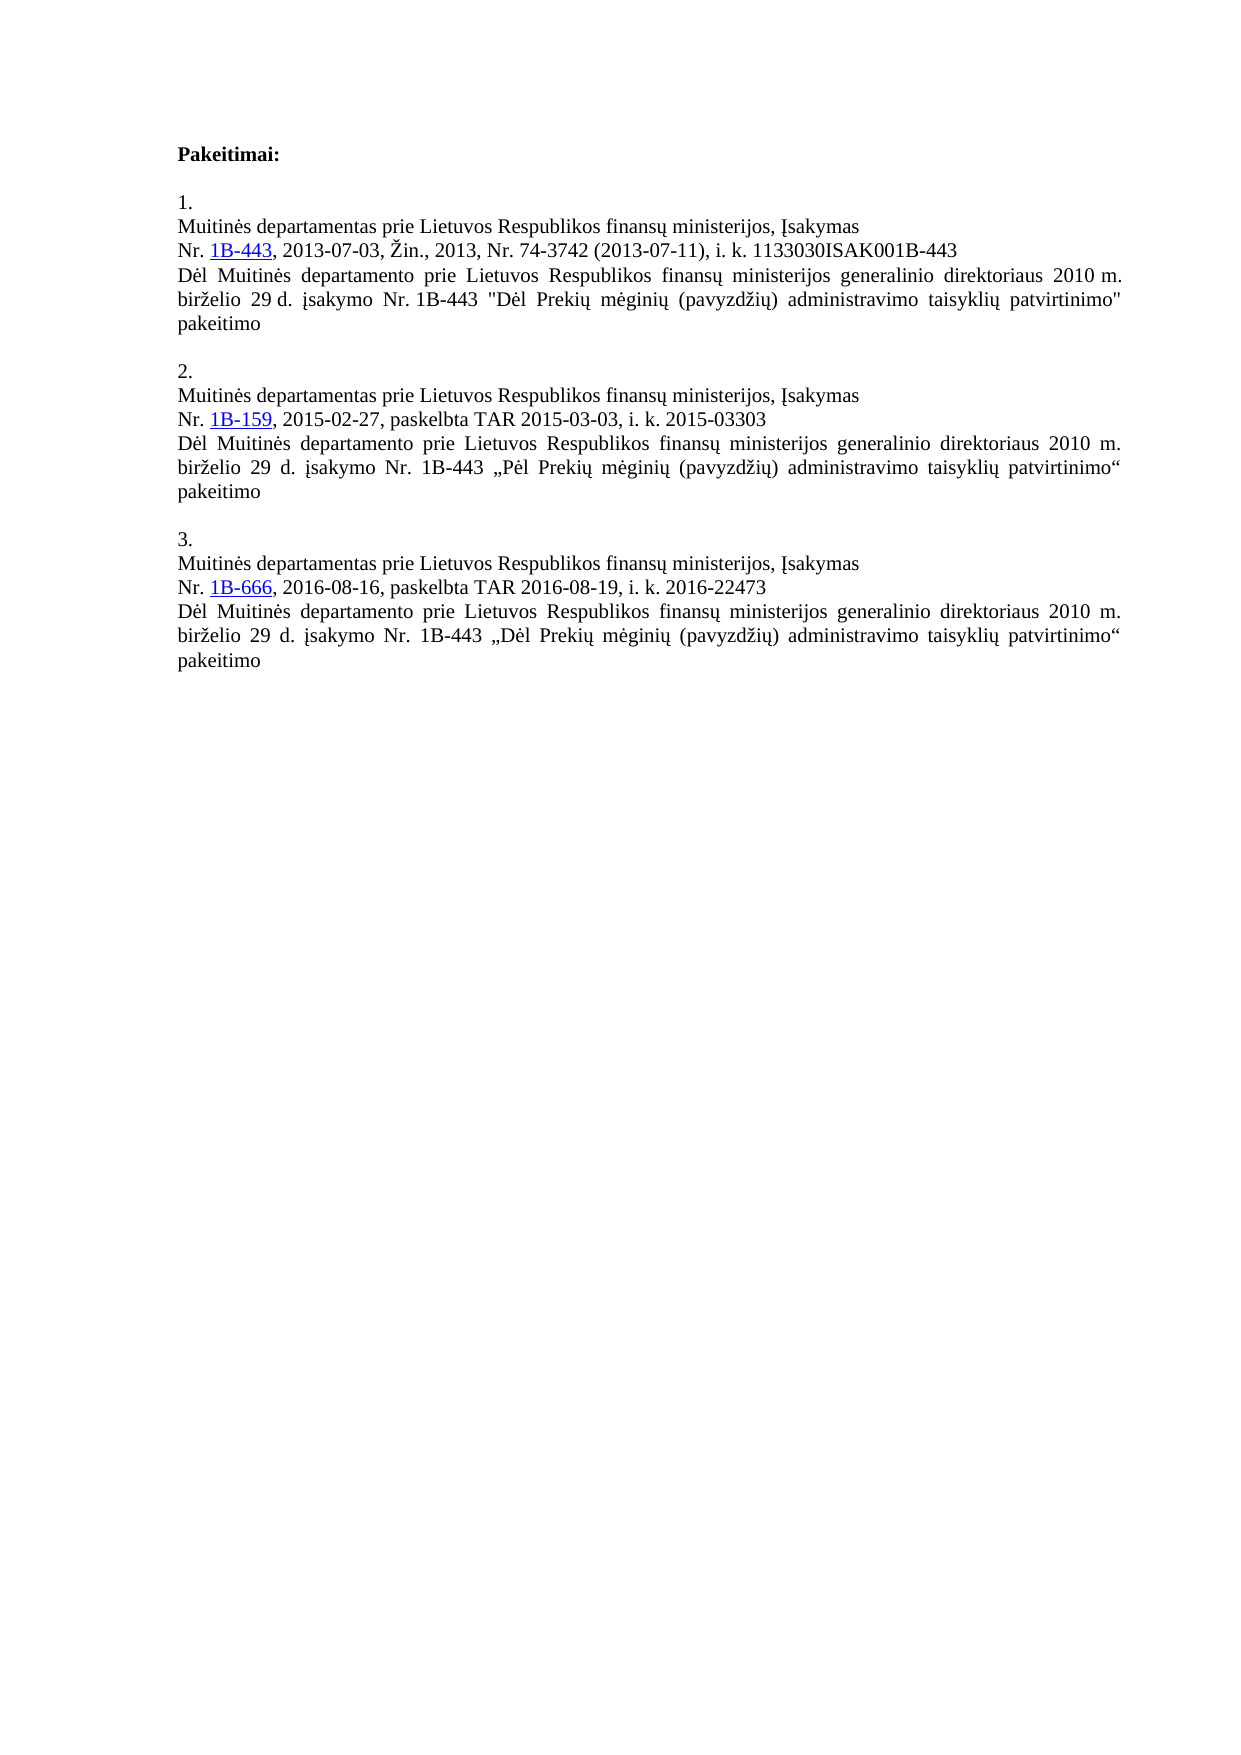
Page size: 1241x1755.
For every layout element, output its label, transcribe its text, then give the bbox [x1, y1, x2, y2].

text 2. [177, 359, 1122, 383]
text Pakeitimai: [177, 142, 1122, 166]
text Muitinės departamentas prie Lietuvos Respublikos finansų ministerijos, Įsakymas [177, 214, 1122, 238]
text Muitinės departamentas prie Lietuvos Respublikos finansų ministerijos, Įsakymas [177, 383, 1122, 407]
text Dėl Muitinės departamento prie Lietuvos Respublikos finansų ministerijos generalinio direktoriaus 2010 m. birželio 29 d. įsakymo Nr. 1B-443 „Pėl Prekių mėginių (pavyzdžių) administravimo taisyklių patvirtinimo“ pakeitimo [177, 431, 1122, 503]
text Nr. 1B-159, 2015-02-27, paskelbta TAR 2015-03-03, i. k. 2015-03303 [177, 407, 1122, 431]
text Nr. 1B-443, 2013-07-03, Žin., 2013, Nr. 74-3742 (2013-07-11), i. k. 1133030ISAK001B-443 [177, 238, 1122, 262]
text Dėl Muitinės departamento prie Lietuvos Respublikos finansų ministerijos generalinio direktoriaus 2010 m. birželio 29 d. įsakymo Nr. 1B-443 „Dėl Prekių mėginių (pavyzdžių) administravimo taisyklių patvirtinimo“ pakeitimo [177, 599, 1122, 672]
text Nr. 1B-666, 2016-08-16, paskelbta TAR 2016-08-19, i. k. 2016-22473 [177, 575, 1122, 599]
text Dėl Muitinės departamento prie Lietuvos Respublikos finansų ministerijos generalinio direktoriaus 2010 m. birželio 29 d. įsakymo Nr. 1B-443 "Dėl Prekių mėginių (pavyzdžių) administravimo taisyklių patvirtinimo" pakeitimo [177, 262, 1122, 335]
text 3. [177, 527, 1122, 551]
text 1. [177, 190, 1122, 214]
text Muitinės departamentas prie Lietuvos Respublikos finansų ministerijos, Įsakymas [177, 551, 1122, 575]
